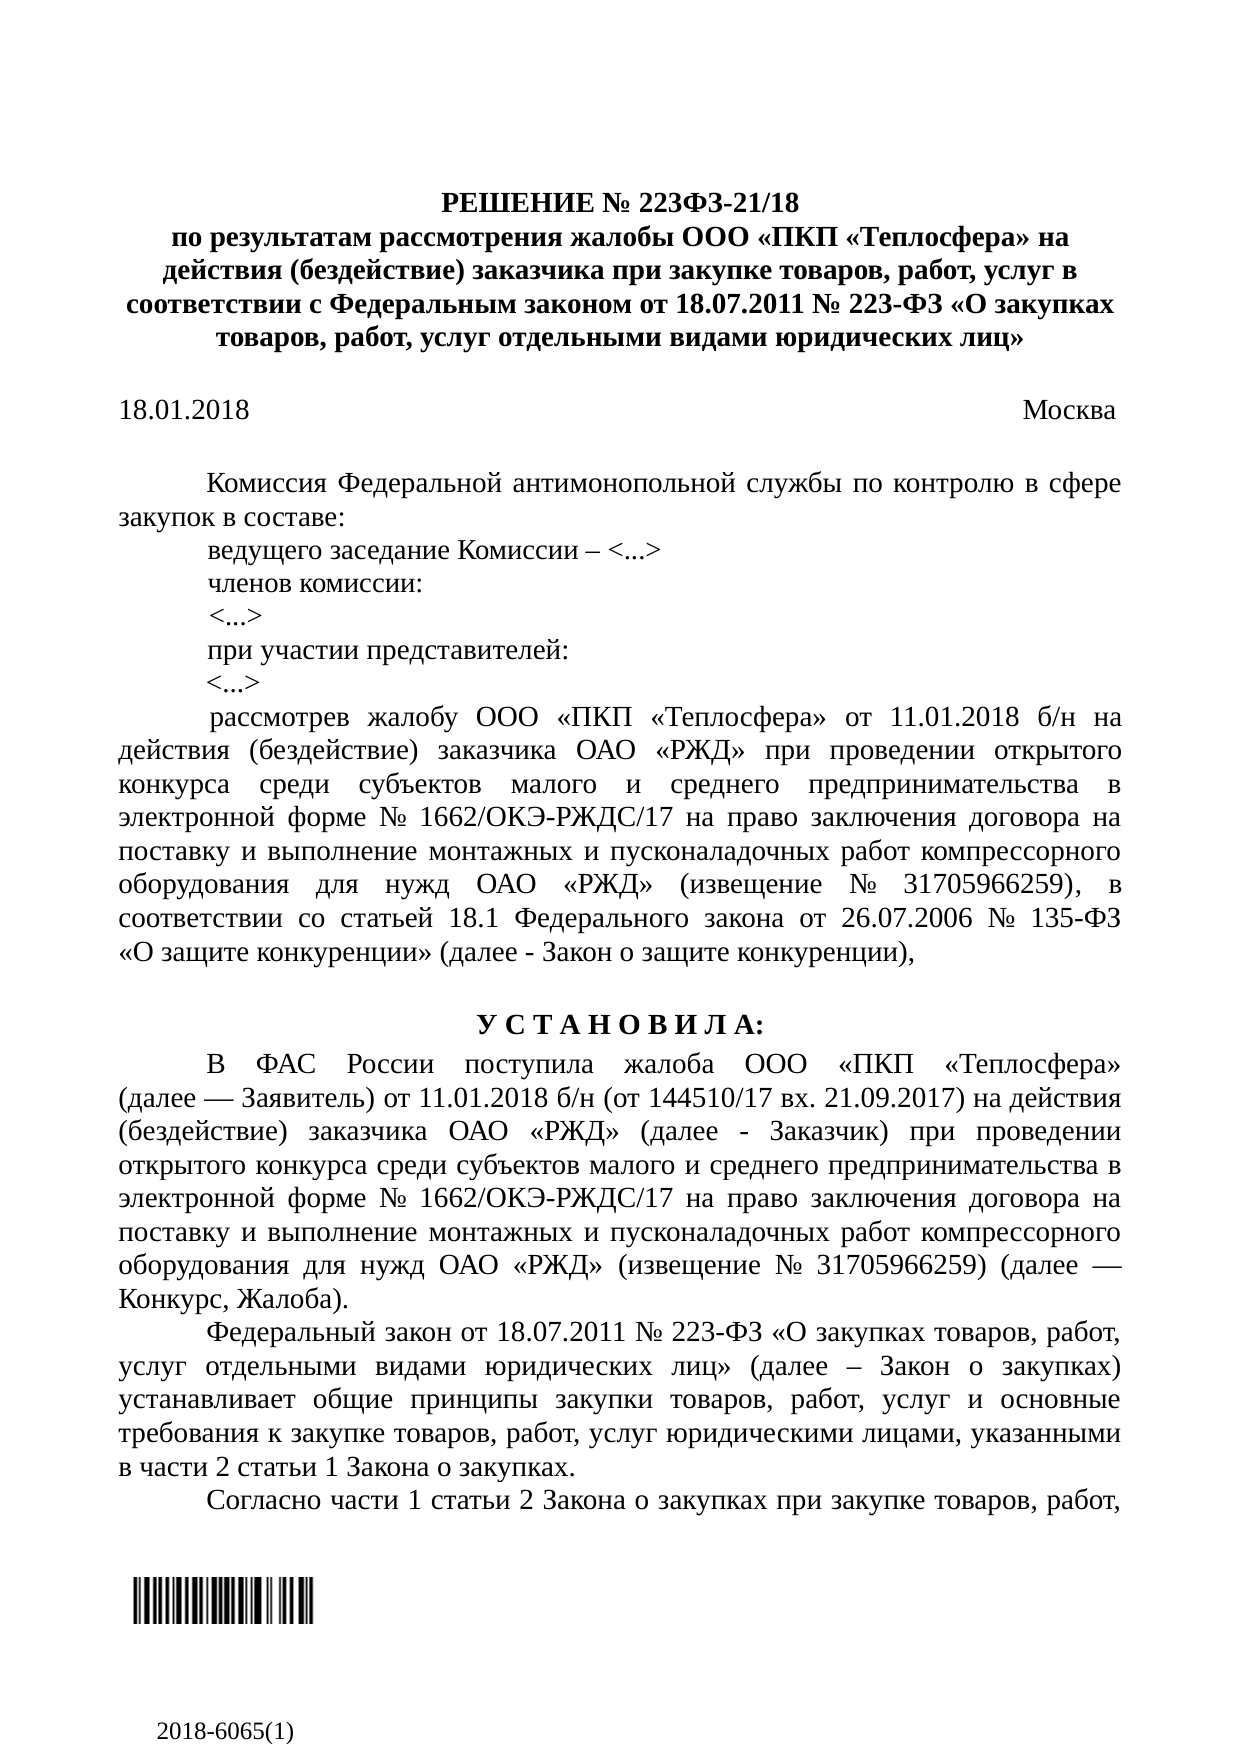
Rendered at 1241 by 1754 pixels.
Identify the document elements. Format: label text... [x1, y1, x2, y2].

text по результатам рассмотрения жалобы ООО «ПКП «Теплосфера» на действия (бездействие) заказчика при закупке товаров, работ, услуг в соответствии с Федеральным законом от 18.07.2011 № 223-ФЗ «О закупках товаров, работ, услуг отдельными видами юридических лиц» [118, 219, 1122, 353]
text РЕШЕНИЕ № 223ФЗ-21/18 [118, 185, 1122, 219]
text <...> [118, 665, 1122, 699]
text при участии представителей: [118, 632, 1122, 665]
text У С Т А Н О В И Л А: [118, 1007, 1122, 1040]
text <...> [118, 599, 1122, 632]
text членов комиссии: [118, 566, 1122, 599]
text Комиссия Федеральной антимонопольной службы по контролю в сфере закупок в составе: [118, 465, 1122, 532]
text ведущего заседание Комиссии – <...> [118, 532, 1122, 566]
text Согласно части 1 статьи 2 Закона о закупках при закупке товаров, работ, [118, 1482, 1122, 1516]
text В ФАС России поступила жалоба ООО «ПКП «Теплосфера» (далее — Заявитель) от 11.01.2018 б/н (от 144510/17 вх. 21.09.2017) на действия (бездействие) заказчика ОАО «РЖД» (далее - Заказчик) при проведении открытого конкурса среди субъектов малого и среднего предпринимательства в электронной форме № 1662/ОКЭ-РЖДС/17 на право заключения договора на поставку и выполнение монтажных и пусконаладочных работ компрессорного оборудования для нужд ОАО «РЖД» (извещение № 31705966259) (далее — Конкурс, Жалоба). [118, 1046, 1122, 1314]
text Федеральный закон от 18.07.2011 № 223-ФЗ «О закупках товаров, работ, услуг отдельными видами юридических лиц» (далее – Закон о закупках) устанавливает общие принципы закупки товаров, работ, услуг и основные требования к закупке товаров, работ, услуг юридическими лицами, указанными в части 2 статьи 1 Закона о закупках. [118, 1314, 1122, 1482]
text рассмотрев жалобу ООО «ПКП «Теплосфера» от 11.01.2018 б/н на действия (бездействие) заказчика ОАО «РЖД» при проведении открытого конкурса среди субъектов малого и среднего предпринимательства в электронной форме № 1662/ОКЭ-РЖДС/17 на право заключения договора на поставку и выполнение монтажных и пусконаладочных работ компрессорного оборудования для нужд ОАО «РЖД» (извещение № 31705966259), в соответствии со статьей 18.1 Федерального закона от 26.07.2006 № 135-ФЗ «О защите конкуренции» (далее - Закон о защите конкуренции), [118, 699, 1122, 967]
picture [118, 1577, 331, 1624]
text 18.01.2018 Москва [118, 392, 1122, 426]
